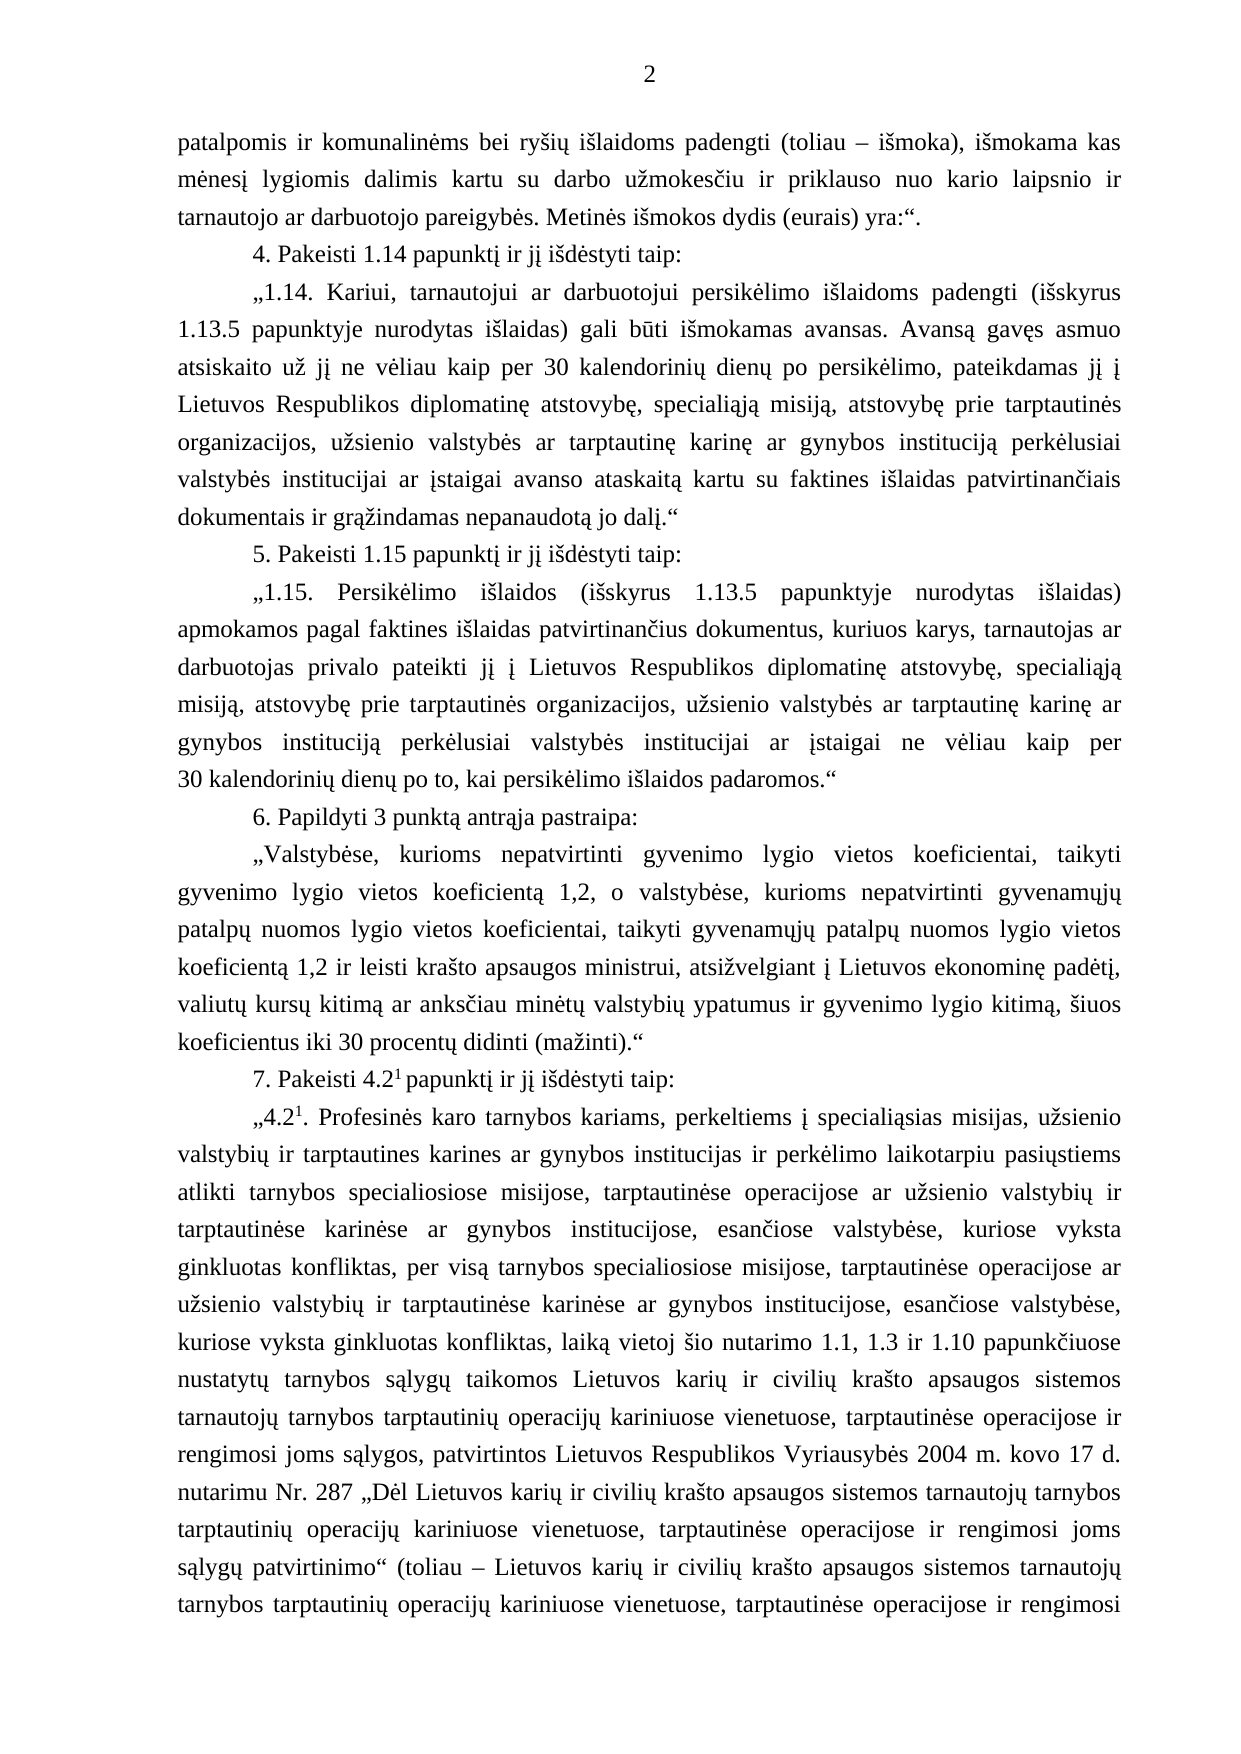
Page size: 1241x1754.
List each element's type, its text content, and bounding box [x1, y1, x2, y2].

text 5. Pakeisti 1.15 papunktį ir jį išdėstyti taip: [177, 531, 1122, 568]
text „4.21. Profesinės karo tarnybos kariams, perkeltiems į specialiąsias misijas, užsienio valstybių ir tarptautines karines ar gynybos institucijas ir perkėlimo laikotarpiu pasiųstiems atlikti tarnybos specialiosiose misijose, tarptautinėse operacijose ar užsienio valstybių ir tarptautinėse karinėse ar gynybos institucijose, esančiose valstybėse, kuriose vyksta ginkluotas konfliktas, per visą tarnybos specialiosiose misijose, tarptautinėse operacijose ar užsienio valstybių ir tarptautinėse karinėse ar gynybos institucijose, esančiose valstybėse, kuriose vyksta ginkluotas konfliktas, laiką vietoj šio nutarimo 1.1, 1.3 ir 1.10 papunkčiuose nustatytų tarnybos sąlygų taikomos Lietuvos karių ir civilių krašto apsaugos sistemos tarnautojų tarnybos tarptautinių operacijų kariniuose vienetuose, tarptautinėse operacijose ir rengimosi joms sąlygos, patvirtintos Lietuvos Respublikos Vyriausybės 2004 m. kovo 17 d. nutarimu Nr. 287 „Dėl Lietuvos karių ir civilių krašto apsaugos sistemos tarnautojų tarnybos tarptautinių operacijų kariniuose vienetuose, tarptautinėse operacijose ir rengimosi joms sąlygų patvirtinimo“ (toliau – Lietuvos karių ir civilių krašto apsaugos sistemos tarnautojų tarnybos tarptautinių operacijų kariniuose vienetuose, tarptautinėse operacijose ir rengimosi [177, 1093, 1122, 1618]
text 4. Pakeisti 1.14 papunktį ir jį išdėstyti taip: [177, 231, 1122, 268]
text 7. Pakeisti 4.21 papunktį ir jį išdėstyti taip: [177, 1056, 1122, 1093]
text 6. Papildyti 3 punktą antrąja pastraipa: [177, 793, 1122, 831]
text patalpomis ir komunalinėms bei ryšių išlaidoms padengti (toliau – išmoka), išmokama kas mėnesį lygiomis dalimis kartu su darbo užmokesčiu ir priklauso nuo kario laipsnio ir tarnautojo ar darbuotojo pareigybės. Metinės išmokos dydis (eurais) yra:“. [177, 118, 1122, 231]
text „Valstybėse, kurioms nepatvirtinti gyvenimo lygio vietos koeficientai, taikyti gyvenimo lygio vietos koeficientą 1,2, o valstybėse, kurioms nepatvirtinti gyvenamųjų patalpų nuomos lygio vietos koeficientai, taikyti gyvenamųjų patalpų nuomos lygio vietos koeficientą 1,2 ir leisti krašto apsaugos ministrui, atsižvelgiant į Lietuvos ekonominę padėtį, valiutų kursų kitimą ar anksčiau minėtų valstybių ypatumus ir gyvenimo lygio kitimą, šiuos koeficientus iki 30 procentų didinti (mažinti).“ [177, 831, 1122, 1056]
text „1.15. Persikėlimo išlaidos (išskyrus 1.13.5 papunktyje nurodytas išlaidas) apmokamos pagal faktines išlaidas patvirtinančius dokumentus, kuriuos karys, tarnautojas ar darbuotojas privalo pateikti jį į Lietuvos Respublikos diplomatinę atstovybę, specialiąją misiją, atstovybę prie tarptautinės organizacijos, užsienio valstybės ar tarptautinę karinę ar gynybos instituciją perkėlusiai valstybės institucijai ar įstaigai ne vėliau kaip per 30 kalendorinių dienų po to, kai persikėlimo išlaidos padaromos.“ [177, 568, 1122, 793]
text „1.14. Kariui, tarnautojui ar darbuotojui persikėlimo išlaidoms padengti (išskyrus 1.13.5 papunktyje nurodytas išlaidas) gali būti išmokamas avansas. Avansą gavęs asmuo atsiskaito už jį ne vėliau kaip per 30 kalendorinių dienų po persikėlimo, pateikdamas jį į Lietuvos Respublikos diplomatinę atstovybę, specialiąją misiją, atstovybę prie tarptautinės organizacijos, užsienio valstybės ar tarptautinę karinę ar gynybos instituciją perkėlusiai valstybės institucijai ar įstaigai avanso ataskaitą kartu su faktines išlaidas patvirtinančiais dokumentais ir grąžindamas nepanaudotą jo dalį.“ [177, 268, 1122, 531]
